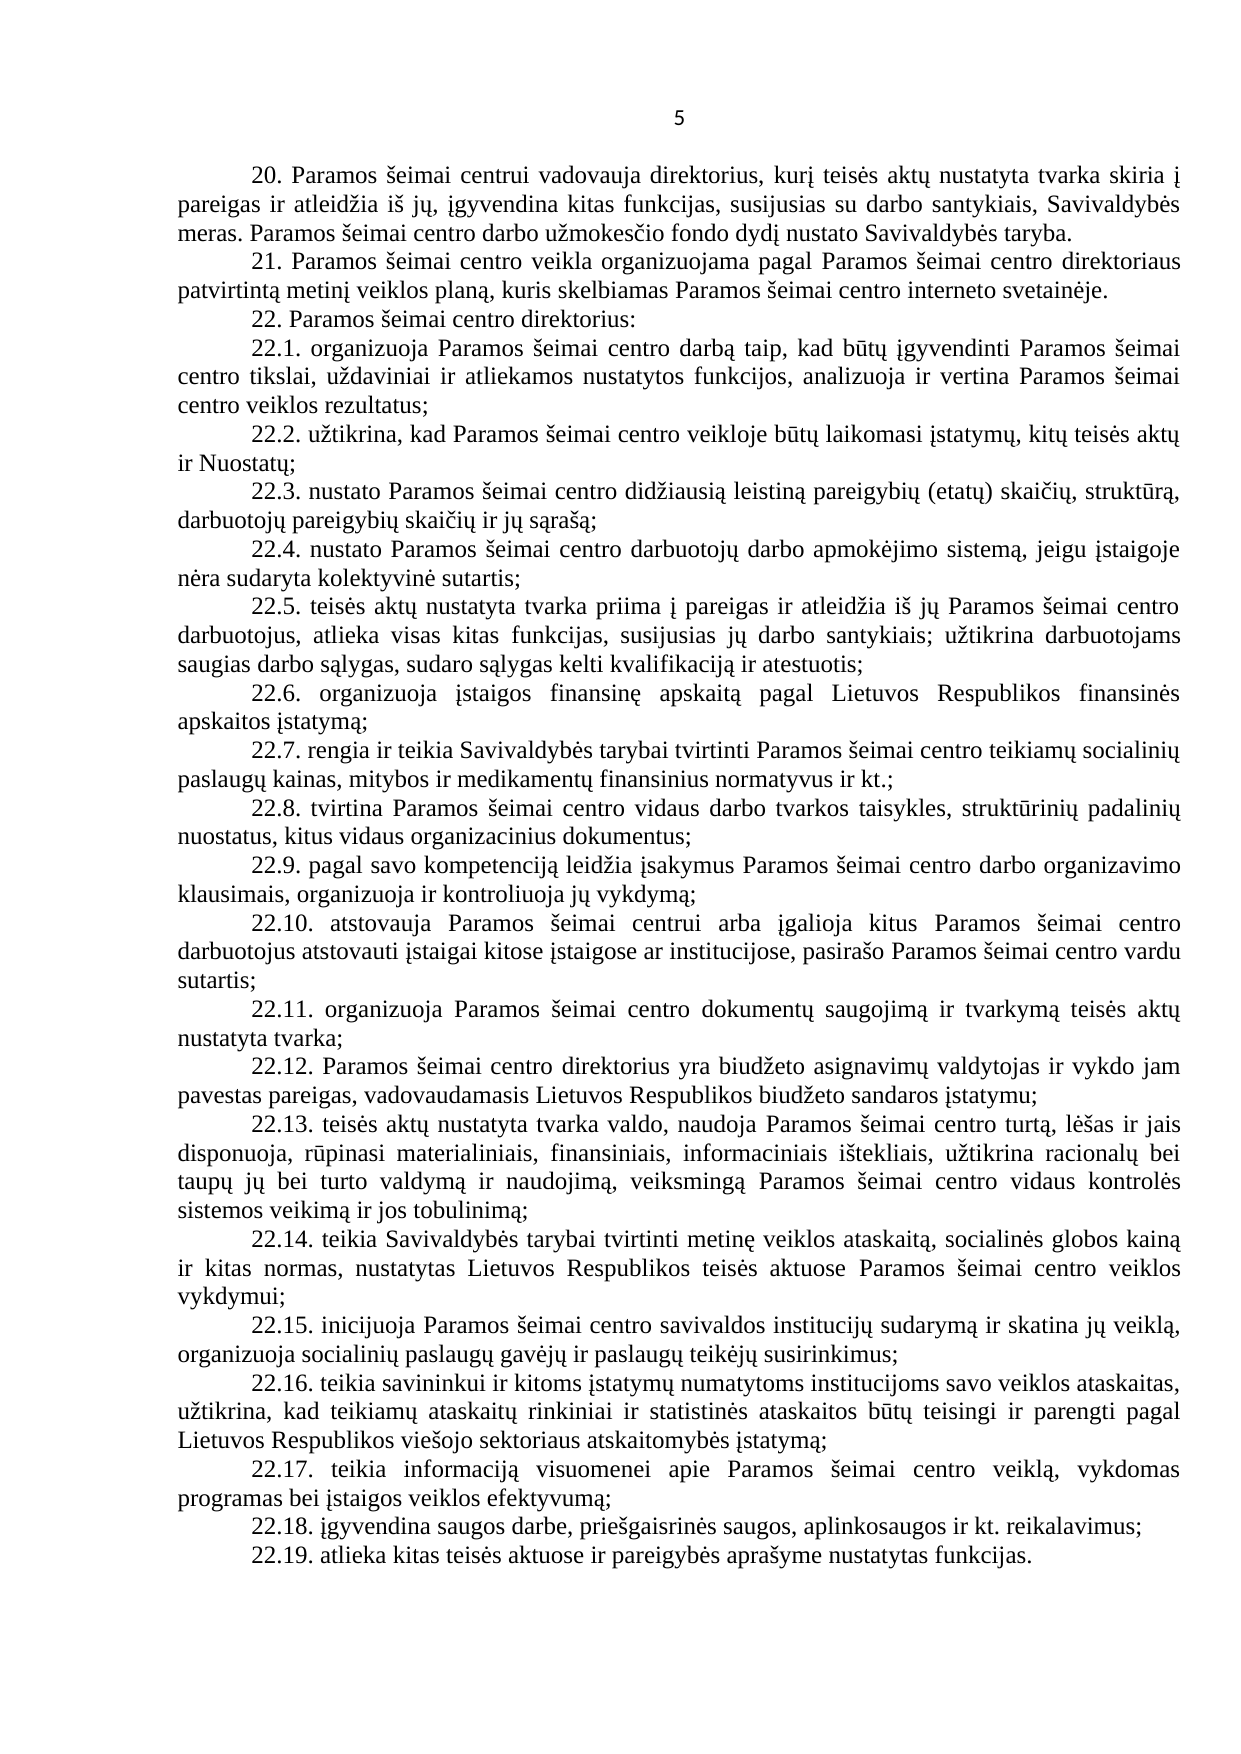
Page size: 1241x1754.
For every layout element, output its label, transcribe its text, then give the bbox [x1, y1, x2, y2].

text 22.9. pagal savo kompetenciją leidžia įsakymus Paramos šeimai centro darbo organizavimo klausimais, organizuoja ir kontroliuoja jų vykdymą; [177, 850, 1181, 908]
text 22.3. nustato Paramos šeimai centro didžiausią leistiną pareigybių (etatų) skaičių, struktūrą, darbuotojų pareigybių skaičių ir jų sąrašą; [177, 476, 1181, 534]
text 22.12. Paramos šeimai centro direktorius yra biudžeto asignavimų valdytojas ir vykdo jam pavestas pareigas, vadovaudamasis Lietuvos Respublikos biudžeto sandaros įstatymu; [177, 1051, 1181, 1109]
text 22. Paramos šeimai centro direktorius: [177, 304, 1181, 333]
text 22.8. tvirtina Paramos šeimai centro vidaus darbo tvarkos taisykles, struktūrinių padalinių nuostatus, kitus vidaus organizacinius dokumentus; [177, 793, 1181, 850]
text 22.11. organizuoja Paramos šeimai centro dokumentų saugojimą ir tvarkymą teisės aktų nustatyta tvarka; [177, 994, 1181, 1051]
text 22.16. teikia savininkui ir kitoms įstatymų numatytoms institucijoms savo veiklos ataskaitas, užtikrina, kad teikiamų ataskaitų rinkiniai ir statistinės ataskaitos būtų teisingi ir parengti pagal Lietuvos Respublikos viešojo sektoriaus atskaitomybės įstatymą; [177, 1368, 1181, 1454]
text 22.19. atlieka kitas teisės aktuose ir pareigybės aprašyme nustatytas funkcijas. [177, 1540, 1181, 1569]
text 20. Paramos šeimai centrui vadovauja direktorius, kurį teisės aktų nustatyta tvarka skiria į pareigas ir atleidžia iš jų, įgyvendina kitas funkcijas, susijusias su darbo santykiais, Savivaldybės meras. Paramos šeimai centro darbo užmokesčio fondo dydį nustato Savivaldybės taryba. [177, 160, 1181, 246]
text 22.2. užtikrina, kad Paramos šeimai centro veikloje būtų laikomasi įstatymų, kitų teisės aktų ir Nuostatų; [177, 419, 1181, 476]
text 22.5. teisės aktų nustatyta tvarka priima į pareigas ir atleidžia iš jų Paramos šeimai centro darbuotojus, atlieka visas kitas funkcijas, susijusias jų darbo santykiais; užtikrina darbuotojams saugias darbo sąlygas, sudaro sąlygas kelti kvalifikaciją ir atestuotis; [177, 591, 1181, 678]
text 22.14. teikia Savivaldybės tarybai tvirtinti metinę veiklos ataskaitą, socialinės globos kainą ir kitas normas, nustatytas Lietuvos Respublikos teisės aktuose Paramos šeimai centro veiklos vykdymui; [177, 1224, 1181, 1310]
text 22.17. teikia informaciją visuomenei apie Paramos šeimai centro veiklą, vykdomas programas bei įstaigos veiklos efektyvumą; [177, 1454, 1181, 1511]
text 22.13. teisės aktų nustatyta tvarka valdo, naudoja Paramos šeimai centro turtą, lėšas ir jais disponuoja, rūpinasi materialiniais, finansiniais, informaciniais ištekliais, užtikrina racionalų bei taupų jų bei turto valdymą ir naudojimą, veiksmingą Paramos šeimai centro vidaus kontrolės sistemos veikimą ir jos tobulinimą; [177, 1109, 1181, 1224]
text 22.18. įgyvendina saugos darbe, priešgaisrinės saugos, aplinkosaugos ir kt. reikalavimus; [177, 1511, 1181, 1540]
text 22.4. nustato Paramos šeimai centro darbuotojų darbo apmokėjimo sistemą, jeigu įstaigoje nėra sudaryta kolektyvinė sutartis; [177, 534, 1181, 591]
text 22.15. inicijuoja Paramos šeimai centro savivaldos institucijų sudarymą ir skatina jų veiklą, organizuoja socialinių paslaugų gavėjų ir paslaugų teikėjų susirinkimus; [177, 1310, 1181, 1368]
text 22.10. atstovauja Paramos šeimai centrui arba įgalioja kitus Paramos šeimai centro darbuotojus atstovauti įstaigai kitose įstaigose ar institucijose, pasirašo Paramos šeimai centro vardu sutartis; [177, 908, 1181, 994]
text 22.7. rengia ir teikia Savivaldybės tarybai tvirtinti Paramos šeimai centro teikiamų socialinių paslaugų kainas, mitybos ir medikamentų finansinius normatyvus ir kt.; [177, 735, 1181, 793]
text 22.6. organizuoja įstaigos finansinę apskaitą pagal Lietuvos Respublikos finansinės apskaitos įstatymą; [177, 678, 1181, 735]
text 22.1. organizuoja Paramos šeimai centro darbą taip, kad būtų įgyvendinti Paramos šeimai centro tikslai, uždaviniai ir atliekamos nustatytos funkcijos, analizuoja ir vertina Paramos šeimai centro veiklos rezultatus; [177, 333, 1181, 419]
text 21. Paramos šeimai centro veikla organizuojama pagal Paramos šeimai centro direktoriaus patvirtintą metinį veiklos planą, kuris skelbiamas Paramos šeimai centro interneto svetainėje. [177, 246, 1181, 304]
